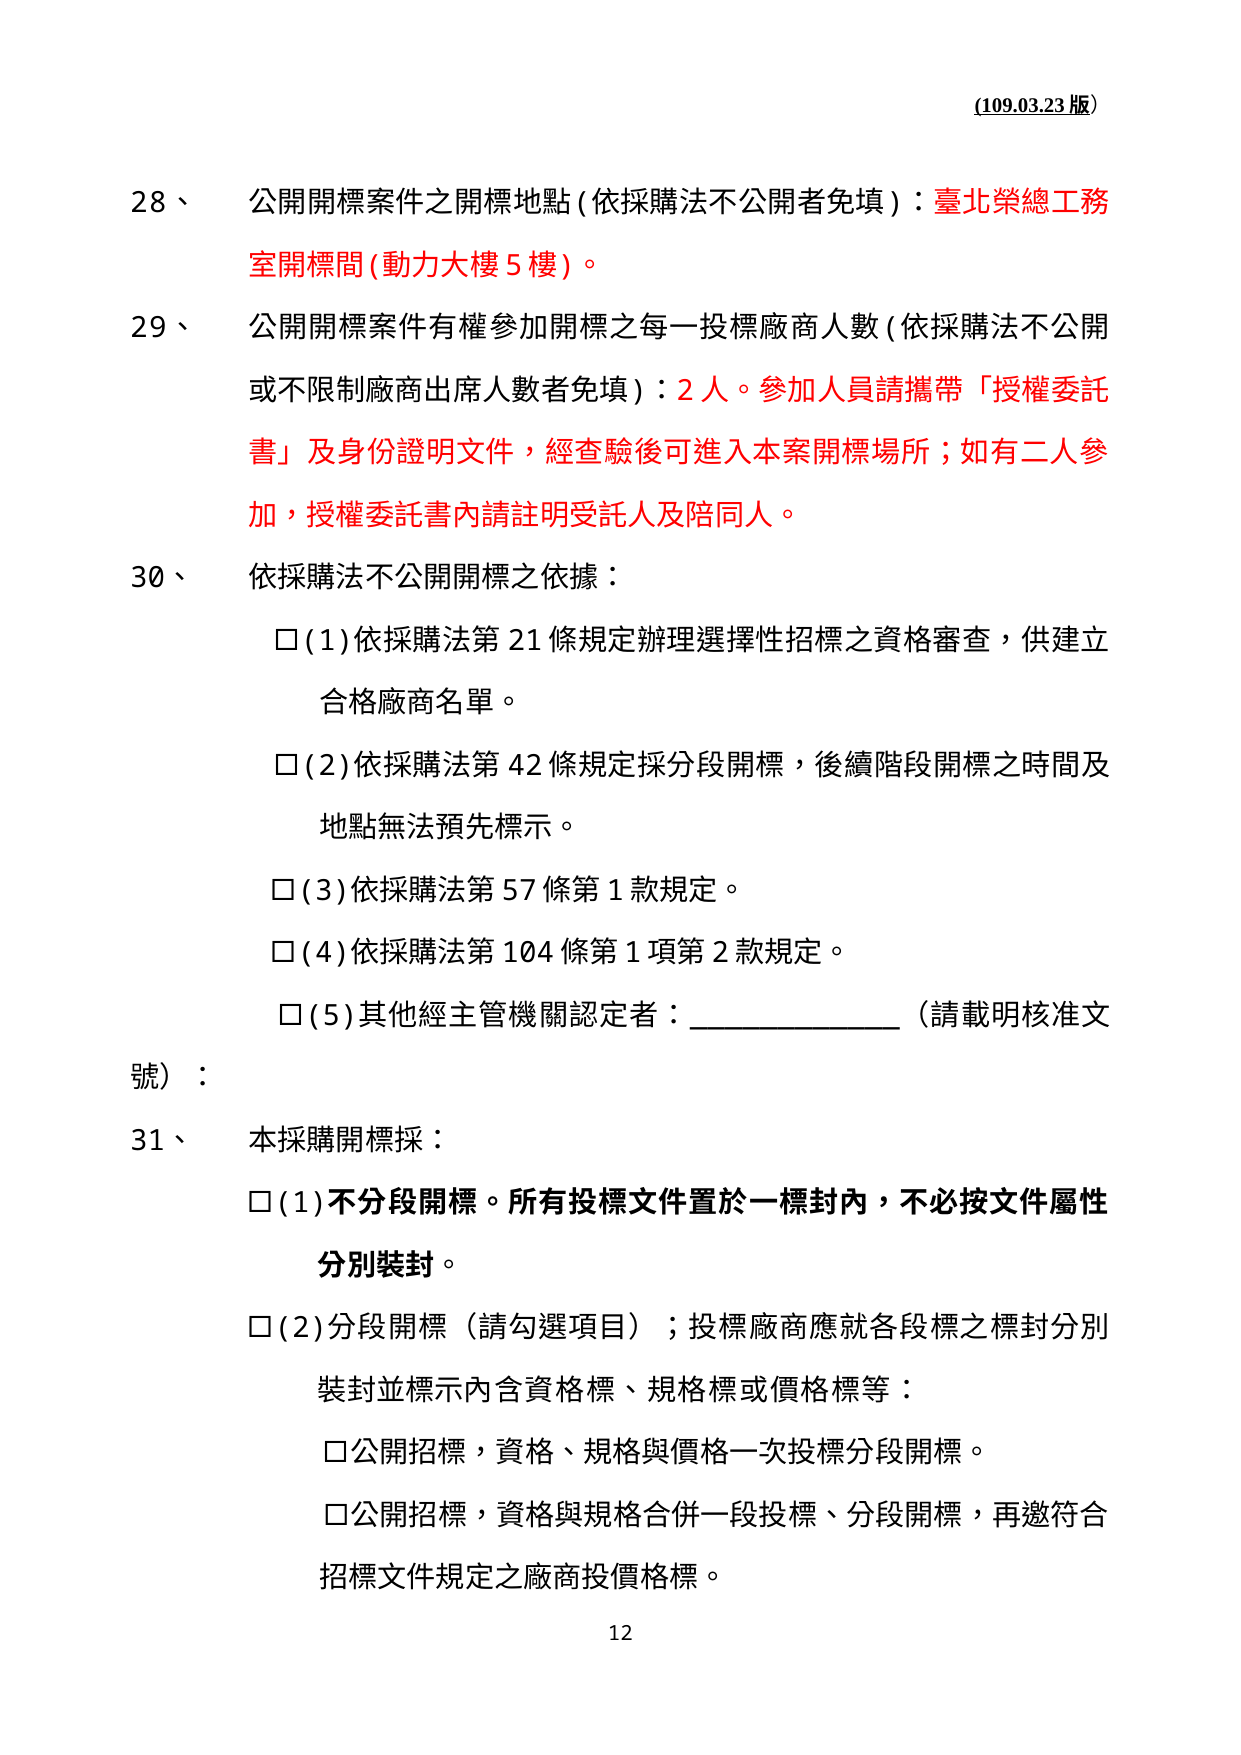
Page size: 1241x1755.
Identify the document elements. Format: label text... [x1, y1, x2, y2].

list 公開開標案件有權參加開標之每一投標廠商人數(依採購法不公開或不限制廠商出席人數者免填)：2人。參加人員請攜帶「授權委託書」及身份證明文件，經查驗後可進入本案開標場所；如有二人參加，授權委託書內請註明受託人及陪同人。 [130, 283, 1110, 533]
text (1)依採購法第21條規定辦理選擇性招標之資格審查，供建立合格廠商名單。 [130, 596, 1110, 721]
text (2)依採購法第42條規定採分段開標，後續階段開標之時間及地點無法預先標示。 [130, 721, 1110, 846]
text (1)不分段開標。所有投標文件置於一標封內，不必按文件屬性分別裝封。 [247, 1158, 1110, 1283]
list 依採購法不公開開標之依據： [130, 533, 1110, 596]
text 公開招標，資格、規格與價格一次投標分段開標。 [130, 1408, 1110, 1471]
text (3)依採購法第57條第1款規定。 [130, 846, 1110, 908]
list 公開開標案件之開標地點(依採購法不公開者免填)：臺北榮總工務室開標間(動力大樓5樓)。 [130, 158, 1110, 283]
list 本採購開標採： [130, 1096, 1110, 1158]
text (5)其他經主管機關認定者：____________（請載明核准文號）： [130, 971, 1110, 1096]
text 公開招標，資格與規格合併一段投標、分段開標，再邀符合招標文件規定之廠商投價格標。 [130, 1471, 1110, 1596]
text (2)分段開標（請勾選項目）；投標廠商應就各段標之標封分別裝封並標示內含資格標、規格標或價格標等： [247, 1283, 1110, 1408]
text (4)依採購法第104條第1項第2款規定。 [130, 908, 1110, 971]
